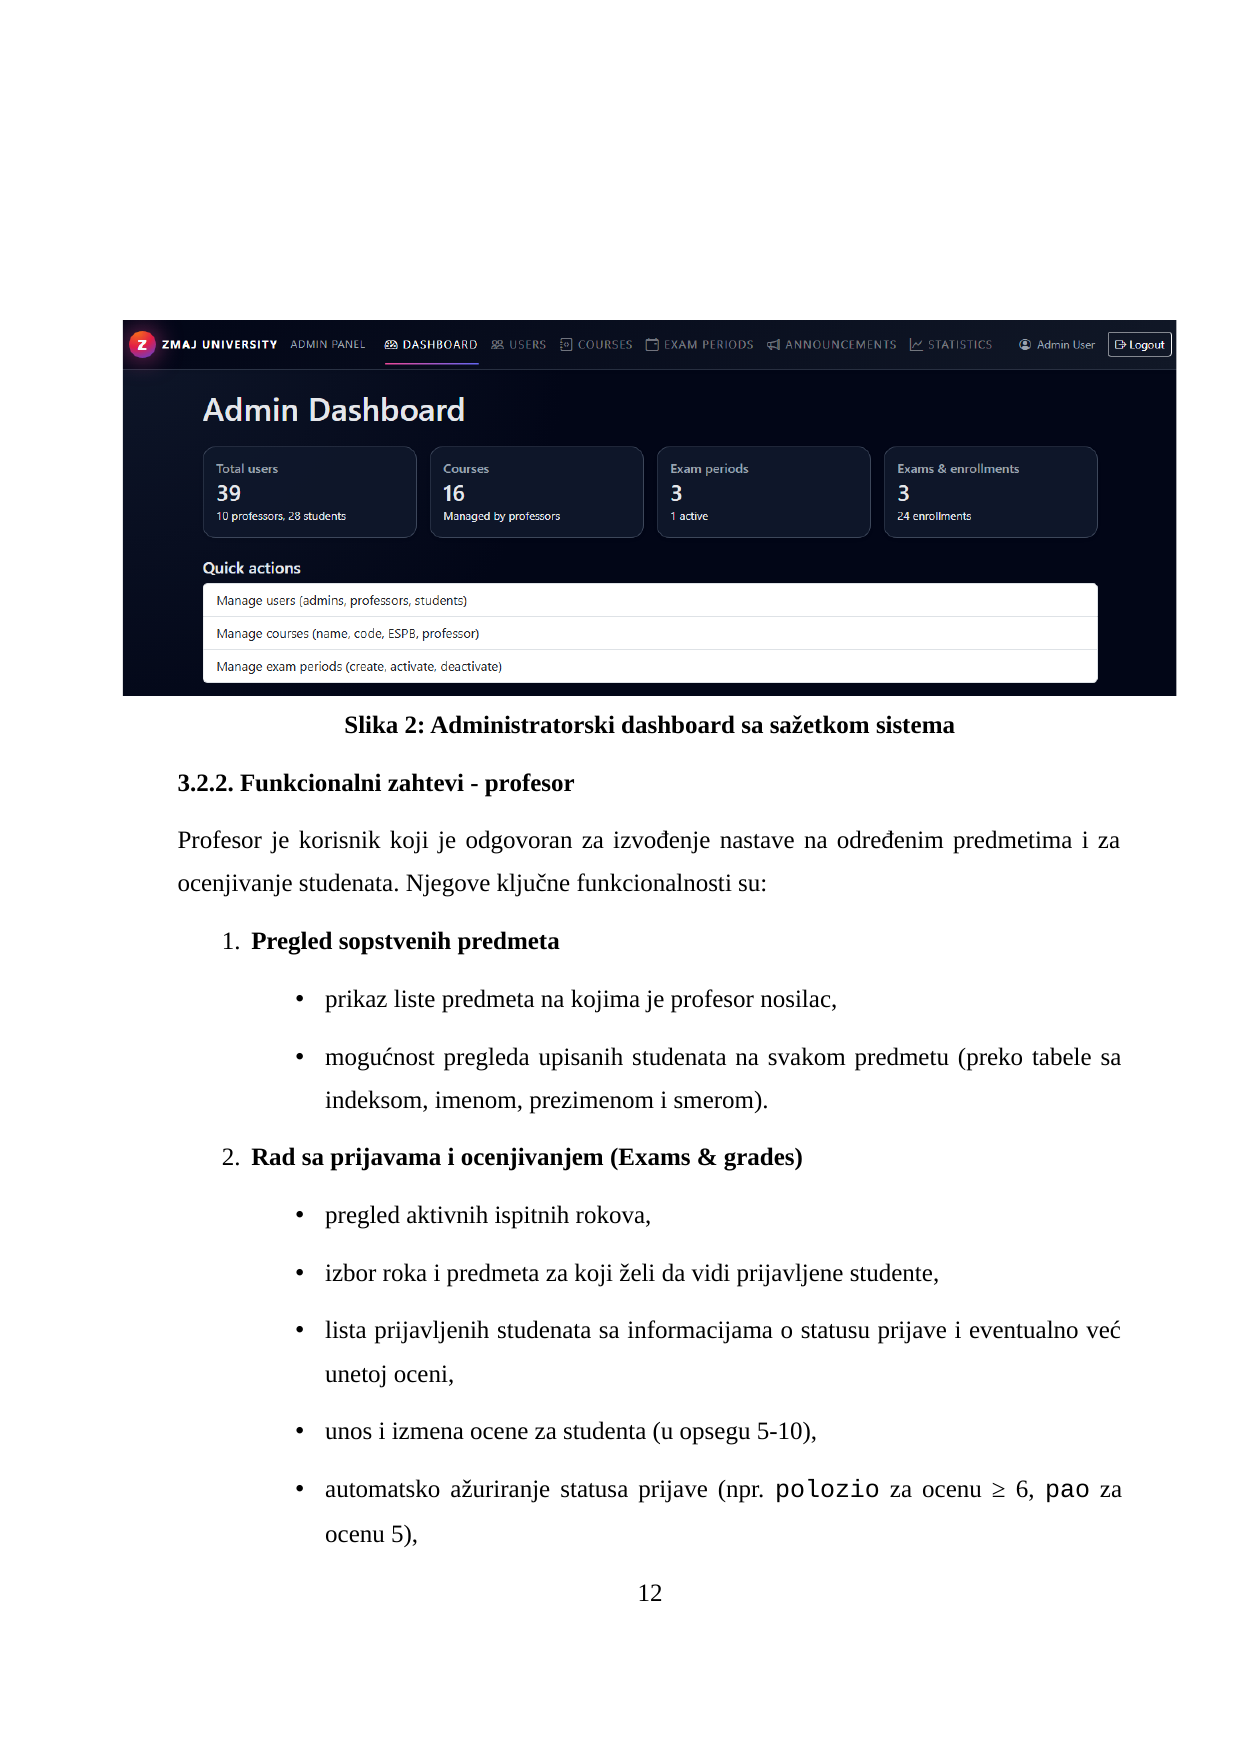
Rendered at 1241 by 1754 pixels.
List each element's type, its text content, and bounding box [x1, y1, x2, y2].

text Profesor je korisnik koji je odgovoran za izvođenje nastave na određenim predmetima i za ocenjivanje studenata. Njegove ključne funkcionalnosti su: [177, 825, 1122, 897]
list unos i izmena ocene za studenta (u opsegu 5-10), [295, 1416, 1122, 1445]
list prikaz liste predmeta na kojima je profesor nosilac, [295, 984, 1122, 1013]
list Rad sa prijavama i ocenjivanjem (Exams & grades) [222, 1142, 1122, 1171]
list pregled aktivnih ispitnih rokova, [295, 1200, 1122, 1229]
list automatsko ažuriranje statusa prijave (npr. polozio za ocenu ≥ 6, pao za ocenu 5), [295, 1474, 1122, 1548]
list Pregled sopstvenih predmeta [222, 926, 1122, 955]
subtitle 3.2.2. Funkcionalni zahtevi - profesor [177, 768, 1122, 796]
list izbor roka i predmeta za koji želi da vidi prijavljene studente, [295, 1258, 1122, 1287]
picture [122, 320, 1177, 696]
list mogućnost pregleda upisanih studenata na svakom predmetu (preko tabele sa indeksom, imenom, prezimenom i smerom). [295, 1042, 1122, 1113]
text Slika 2: Administratorski dashboard sa sažetkom sistema [177, 696, 1122, 739]
list lista prijavljenih studenata sa informacijama o statusu prijave i eventualno već unetoj oceni, [295, 1316, 1122, 1387]
